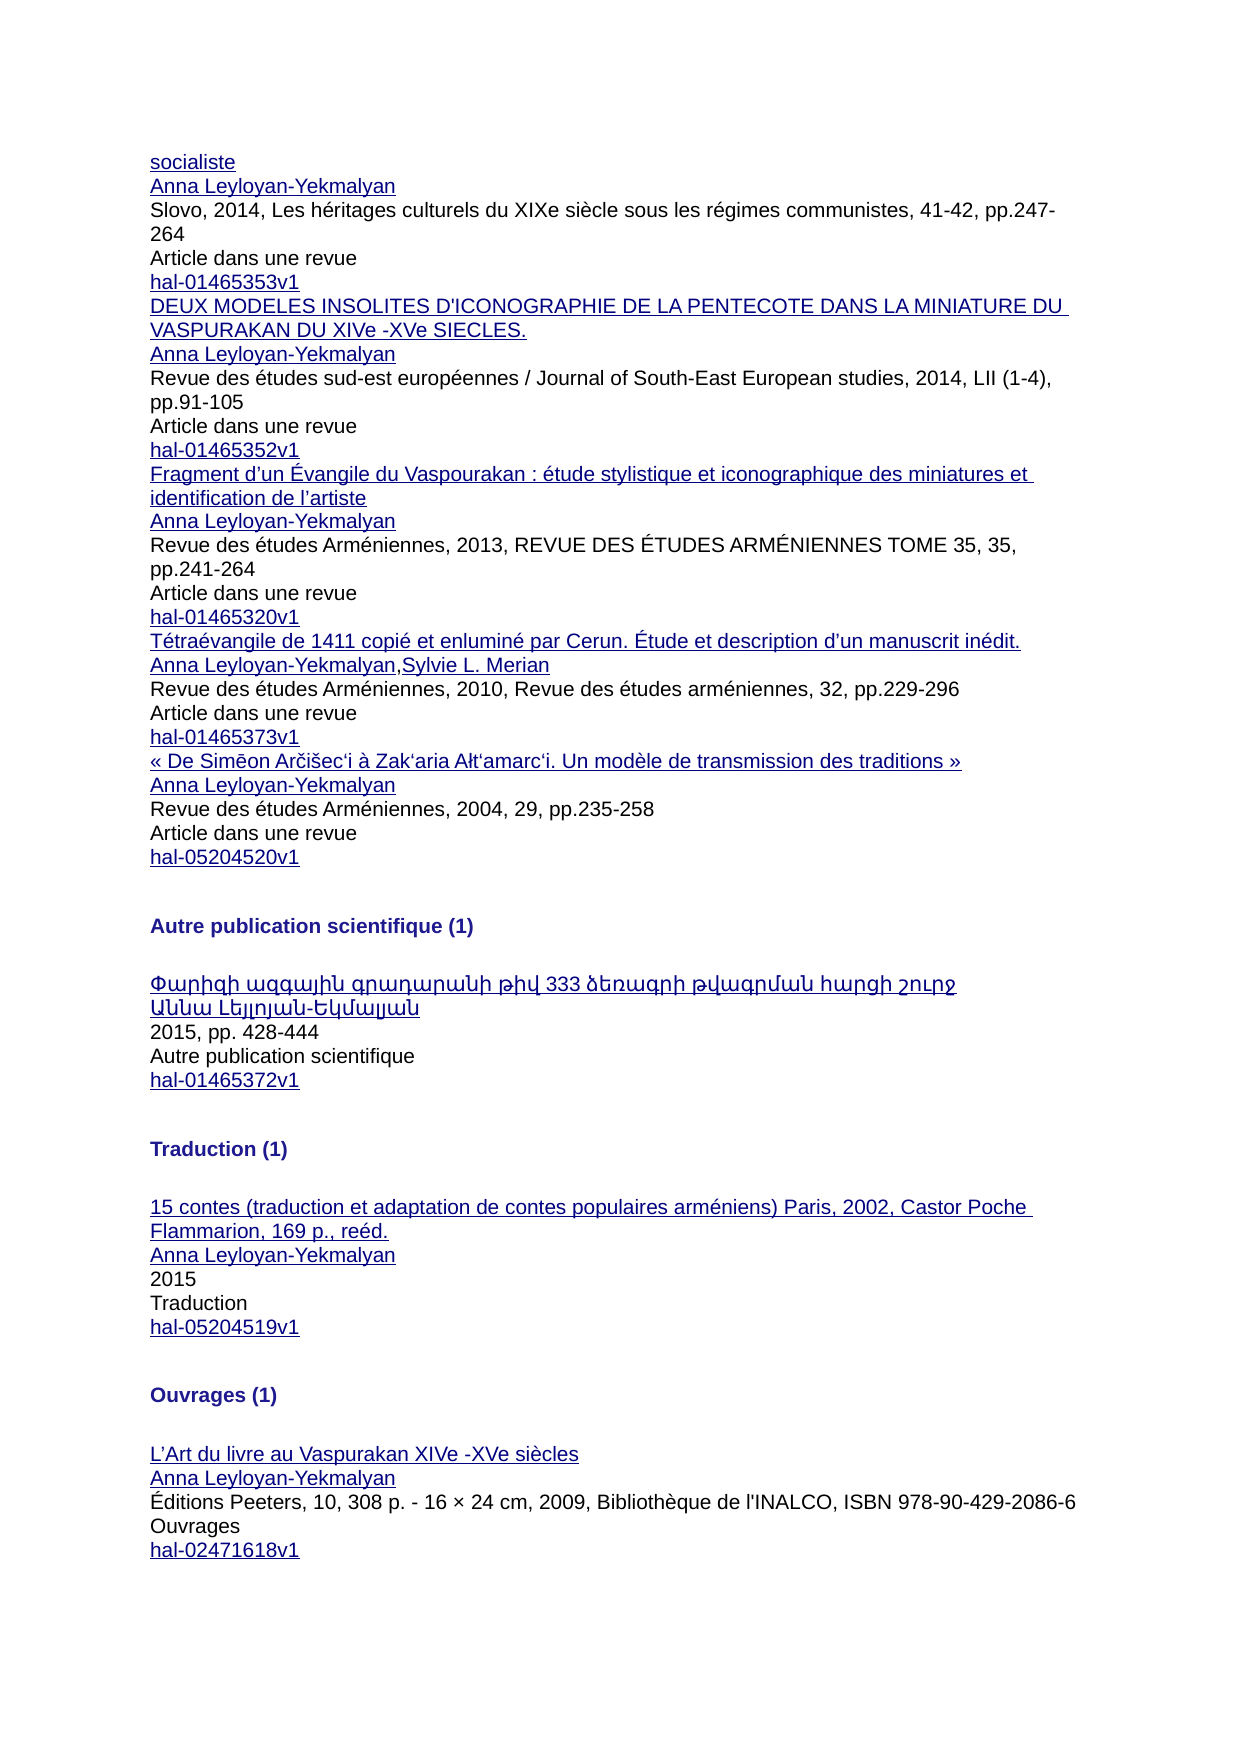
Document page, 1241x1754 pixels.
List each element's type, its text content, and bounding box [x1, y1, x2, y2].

table_cell Tétraévangile de 1411 copié et enluminé par Cerun. Étude et description d’un manuscrit inédit. Anna Leyloyan-Yekmalyan,Sylvie L. Merian Revue des études Arméniennes, 2010, Revue des études arméniennes, 32, pp.229-296 Article dans une revue hal-01465373v1 [150, 629, 1090, 749]
subtitle Autre publication scientifique (1) [150, 913, 1090, 937]
table_cell Fragment d’un Évangile du Vaspourakan : étude stylistique et iconographique des miniatures et identification de l’artiste Anna Leyloyan-Yekmalyan Revue des études Arméniennes, 2013, REVUE DES ÉTUDES ARMÉNIENNES TOME 35, 35, pp.241-264 Article dans une revue hal-01465320v1 [150, 461, 1090, 629]
table_cell David de Sassoun, symbole du réveil national et symbole de liberté : son image sous le réalisme socialiste Anna Leyloyan-Yekmalyan Slovo, 2014, Les héritages culturels du XIXe siècle sous les régimes communistes, 41-42, pp.247-264 Article dans une revue hal-01465353v1 [150, 150, 1090, 294]
table_header L’Art du livre au Vaspurakan XIVe -XVe siècles Anna Leyloyan-Yekmalyan Éditions Peeters, 10, 308 p. - 16 × 24 cm, 2009, Bibliothèque de l'INALCO, ISBN 978-90-429-2086-6 Ouvrages hal-02471618v1 [150, 1442, 1090, 1561]
table_cell « De Simēon Arčišec‘i à Zak‘aria Ałt‘amarc‘i. Un modèle de transmission des traditions » Anna Leyloyan-Yekmalyan Revue des études Arméniennes, 2004, 29, pp.235-258 Article dans une revue hal-05204520v1 [150, 749, 1090, 869]
table_header 15 contes (traduction et adaptation de contes populaires arméniens) Paris, 2002, Castor Poche Flammarion, 169 p., reéd. Anna Leyloyan-Yekmalyan 2015 Traduction hal-05204519v1 [150, 1195, 1090, 1338]
table_header Փարիզի ազգային գրադարանի թիվ 333 ձեռագրի թվագրման հարցի շուրջ Աննա Լեյլոյան-Եկմալյան 2015, pp. 428-444 Autre publication scientifique hal-01465372v1 [150, 972, 1090, 1092]
subtitle Traduction (1) [150, 1136, 1090, 1160]
subtitle Ouvrages (1) [150, 1383, 1090, 1407]
table_cell DEUX MODELES INSOLITES D'ICONOGRAPHIE DE LA PENTECOTE DANS LA MINIATURE DU VASPURAKAN DU XIVe -XVe SIECLES. Anna Leyloyan-Yekmalyan Revue des études sud-est européennes / Journal of South-East European studies, 2014, LII (1-4), pp.91-105 Article dans une revue hal-01465352v1 [150, 294, 1090, 461]
